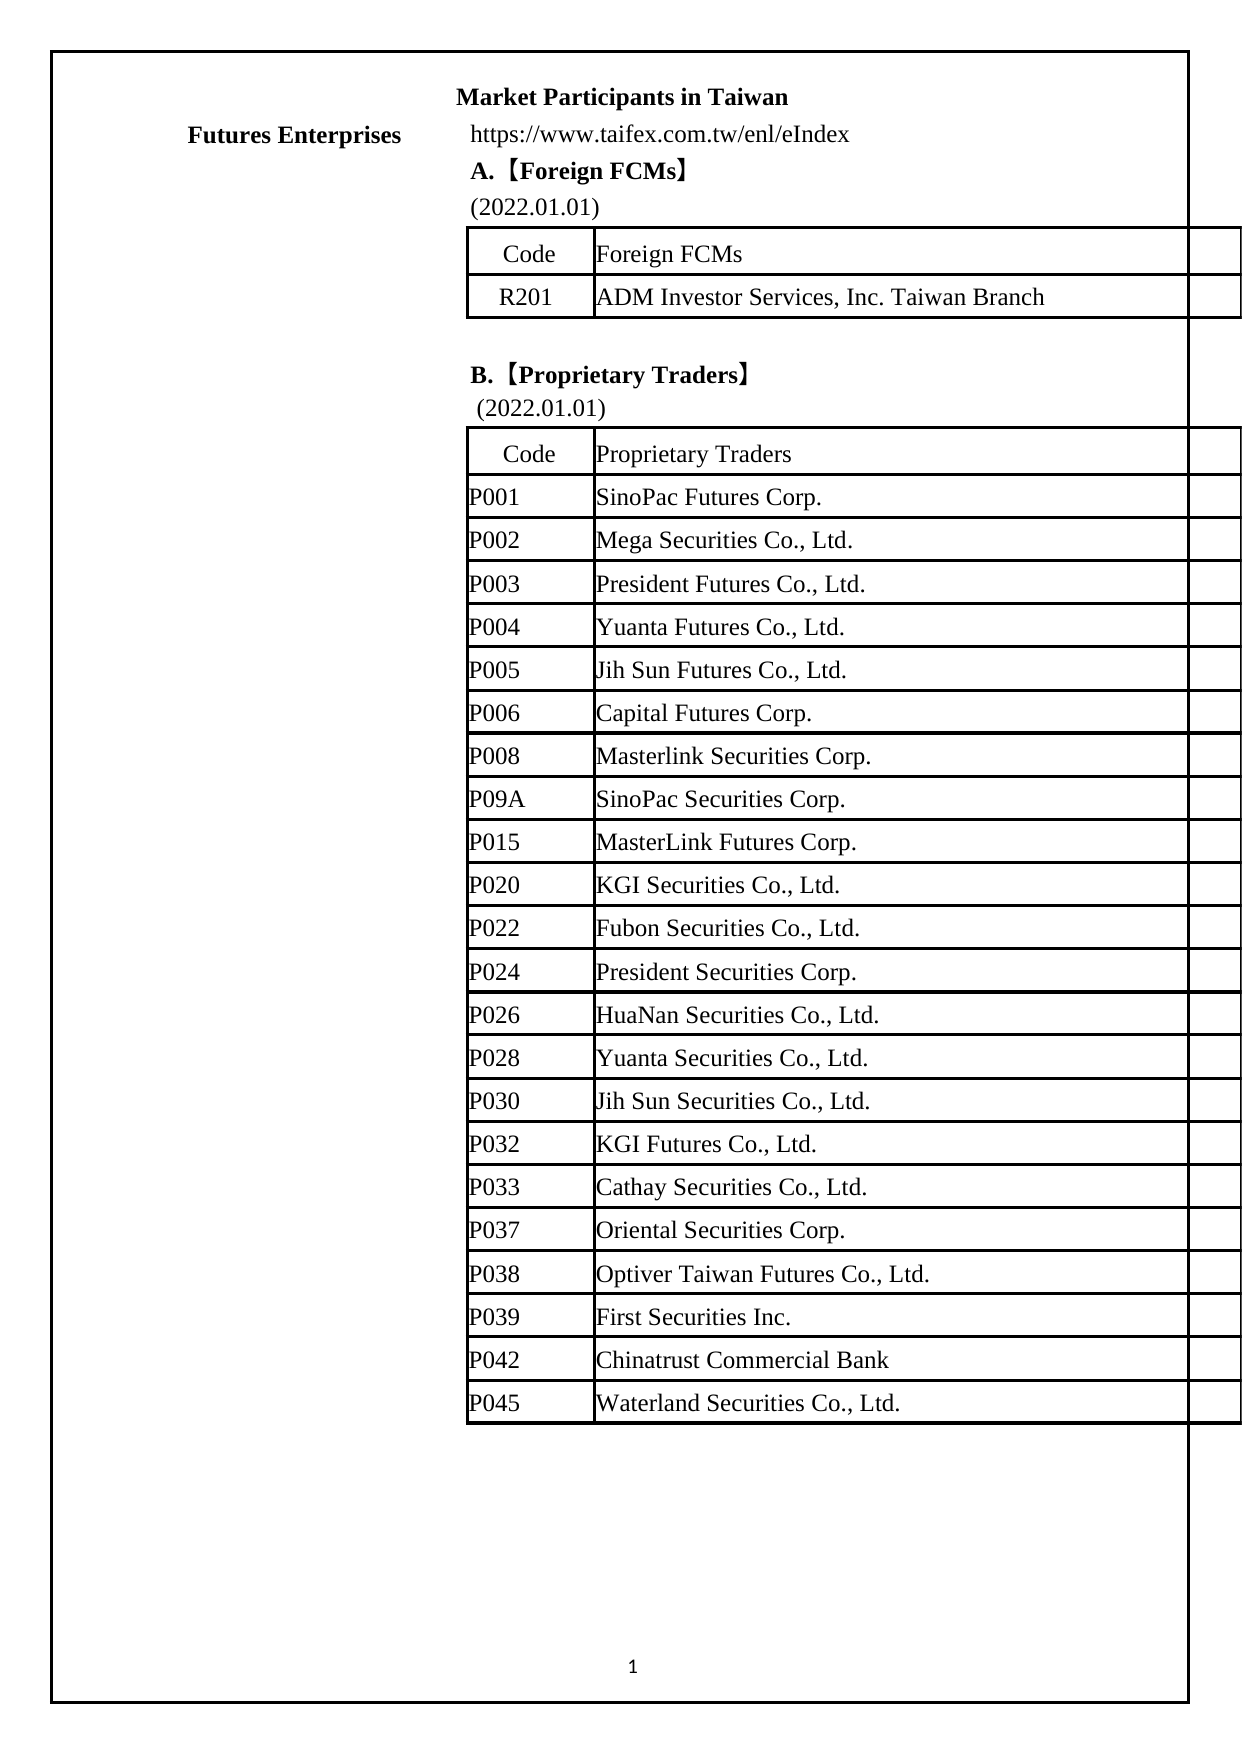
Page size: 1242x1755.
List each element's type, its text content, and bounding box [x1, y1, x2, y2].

table_cell [1190, 1382, 1240, 1421]
table_cell P008 [469, 735, 593, 775]
table_cell P020 [469, 864, 593, 904]
table_header Code [469, 429, 593, 473]
table_cell P006 [469, 692, 593, 731]
table_header [1190, 429, 1240, 473]
table_cell KGI Futures Co., Ltd. [596, 1123, 1187, 1163]
table_cell MasterLink Futures Corp. [596, 821, 1187, 861]
table_cell P042 [469, 1338, 593, 1378]
table_cell [1190, 562, 1240, 602]
table_cell [1190, 864, 1240, 904]
table_cell [1190, 1209, 1240, 1249]
table_cell P024 [469, 950, 593, 990]
table_cell P022 [469, 907, 593, 947]
table_cell P002 [469, 519, 593, 559]
table_cell [1190, 950, 1240, 990]
table_cell Oriental Securities Corp. [596, 1209, 1187, 1249]
table_cell SinoPac Futures Corp. [596, 476, 1187, 516]
table_cell [1190, 994, 1240, 1033]
table_cell Fubon Securities Co., Ltd. [596, 907, 1187, 947]
table_cell [1190, 648, 1240, 688]
table_cell President Futures Co., Ltd. [596, 562, 1187, 602]
table_cell P001 [469, 476, 593, 516]
table_cell R201 [469, 276, 593, 316]
table_cell HuaNan Securities Co., Ltd. [596, 994, 1187, 1033]
table_cell [1190, 605, 1240, 645]
table_cell [1190, 476, 1240, 516]
table_cell Waterland Securities Co., Ltd. [596, 1382, 1187, 1421]
table_header Code [469, 229, 593, 273]
table_cell P004 [469, 605, 593, 645]
table_cell First Securities Inc. [596, 1295, 1187, 1335]
table_header Proprietary Traders [596, 429, 1187, 473]
table_cell ADM Investor Services, Inc. Taiwan Branch [596, 276, 1187, 316]
table_cell P015 [469, 821, 593, 861]
text B.【Proprietary Traders】 (2022.01.01) [470, 357, 1094, 421]
table_cell [1190, 276, 1240, 316]
table_cell KGI Securities Co., Ltd. [596, 864, 1187, 904]
text Futures Enterprises [187, 119, 408, 148]
table_cell [1190, 1080, 1240, 1120]
text Market Participants in Taiwan [456, 82, 1094, 111]
table_cell [1190, 1123, 1240, 1163]
table_cell Masterlink Securities Corp. [596, 735, 1187, 775]
table_cell P038 [469, 1252, 593, 1292]
table_cell Optiver Taiwan Futures Co., Ltd. [596, 1252, 1187, 1292]
table_cell Chinatrust Commercial Bank [596, 1338, 1187, 1378]
table_cell President Securities Corp. [596, 950, 1187, 990]
table_cell [1190, 735, 1240, 775]
table_cell [1190, 1252, 1240, 1292]
table_cell Jih Sun Securities Co., Ltd. [596, 1080, 1187, 1120]
table_cell [1190, 1338, 1240, 1378]
table_cell P005 [469, 648, 593, 688]
table_cell [1190, 1295, 1240, 1335]
table_cell [1190, 1036, 1240, 1077]
table_cell P028 [469, 1036, 593, 1077]
table_cell SinoPac Securities Corp. [596, 778, 1187, 818]
table_cell [1190, 821, 1240, 861]
table_cell Jih Sun Futures Co., Ltd. [596, 648, 1187, 688]
table_cell P026 [469, 994, 593, 1033]
text A.【Foreign FCMs】 (2022.01.01) [470, 148, 1094, 220]
table_cell P030 [469, 1080, 593, 1120]
table_cell P032 [469, 1123, 593, 1163]
table_cell P09A [469, 778, 593, 818]
table_header [1190, 229, 1240, 273]
table_cell [1190, 778, 1240, 818]
table_cell P045 [469, 1382, 593, 1421]
table_header Foreign FCMs [596, 229, 1187, 273]
table_cell Yuanta Securities Co., Ltd. [596, 1036, 1187, 1077]
table_cell P037 [469, 1209, 593, 1249]
table_cell [1190, 1166, 1240, 1206]
table_cell P033 [469, 1166, 593, 1206]
table_cell P039 [469, 1295, 593, 1335]
table_cell Yuanta Futures Co., Ltd. [596, 605, 1187, 645]
table_cell Capital Futures Corp. [596, 692, 1187, 731]
table_cell P003 [469, 562, 593, 602]
text https://www.taifex.com.tw/enl/eIndex [470, 119, 1094, 148]
table_cell Mega Securities Co., Ltd. [596, 519, 1187, 559]
table_cell [1190, 692, 1240, 731]
table_cell [1190, 907, 1240, 947]
table_cell [1190, 519, 1240, 559]
table_cell Cathay Securities Co., Ltd. [596, 1166, 1187, 1206]
